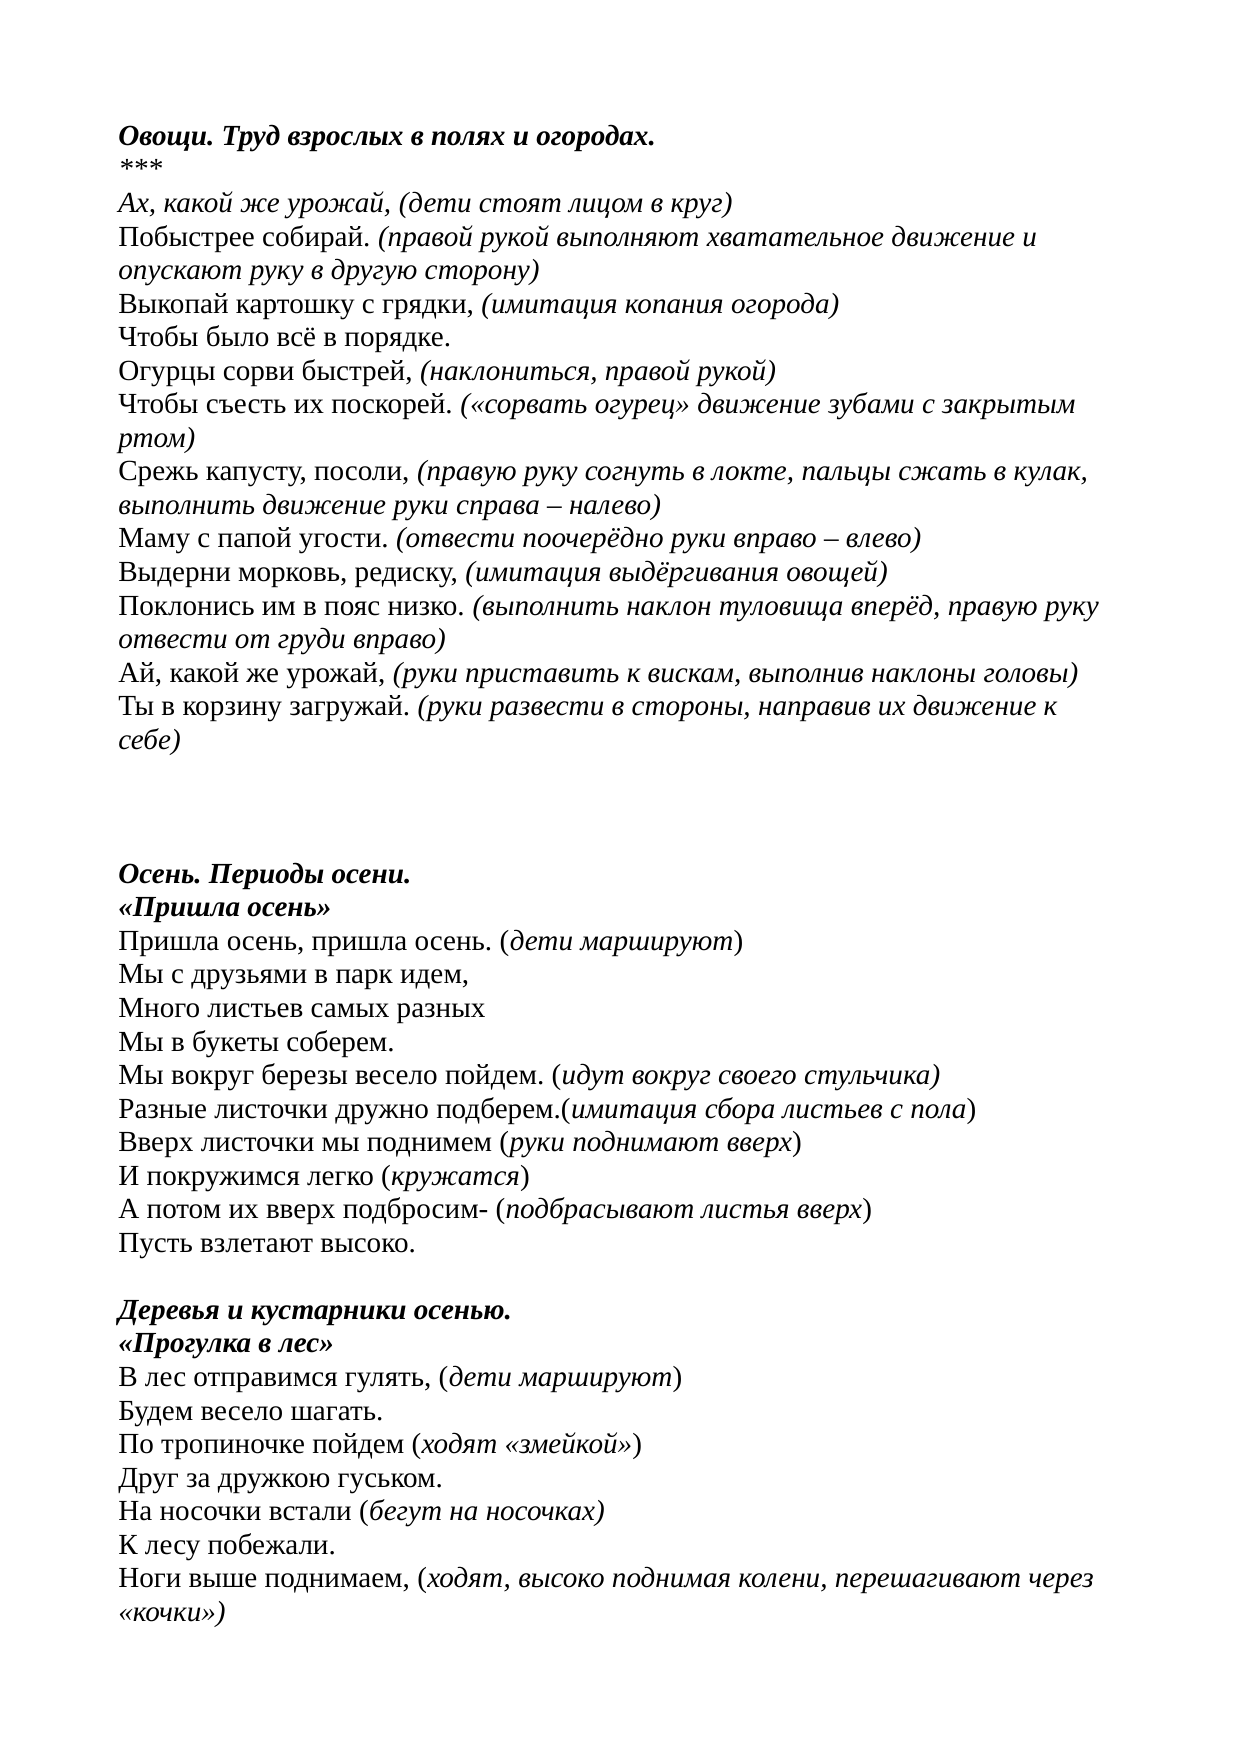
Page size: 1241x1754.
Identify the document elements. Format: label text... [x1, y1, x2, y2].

text Мы вокруг березы весело пойдем. (идут вокруг своего стульчика) [118, 1057, 1122, 1091]
text «Пришла осень» [118, 889, 1122, 923]
text И покружимся легко (кружатся) [118, 1158, 1122, 1191]
text Чтобы съесть их поскорей. («сорвать огурец» движение зубами с закрытым ртом) [118, 386, 1122, 453]
text Ты в корзину загружай. (руки развести в стороны, направив их движение к себе) [118, 688, 1122, 755]
text Ах, какой же урожай, (дети стоят лицом в круг) [118, 185, 1122, 219]
text А потом их вверх подбросим- (подбрасывают листья вверх) [118, 1191, 1122, 1225]
text Мы в букеты соберем. [118, 1024, 1122, 1057]
text Много листьев самых разных [118, 990, 1122, 1024]
text Пришла осень, пришла осень. (дети маршируют) [118, 923, 1122, 957]
text К лесу побежали. [118, 1527, 1122, 1560]
text На носочки встали (бегут на носочках) [118, 1493, 1122, 1527]
text «Прогулка в лес» [118, 1326, 1122, 1359]
text Разные листочки дружно подберем.(имитация сбора листьев с пола) [118, 1091, 1122, 1124]
text Ноги выше поднимаем, (ходят, высоко поднимая колени, перешагивают через «кочки») [118, 1560, 1122, 1627]
text Чтобы было всё в порядке. [118, 319, 1122, 353]
text Побыстрее собирай. (правой рукой выполняют хватательное движение и опускают руку в другую сторону) [118, 219, 1122, 286]
text Выкопай картошку с грядки, (имитация копания огорода) [118, 286, 1122, 319]
text Пусть взлетают высоко. [118, 1225, 1122, 1258]
text Поклонись им в пояс низко. (выполнить наклон туловища вперёд, правую руку отвести от груди вправо) [118, 588, 1122, 655]
text Друг за дружкою гуськом. [118, 1460, 1122, 1493]
text Маму с папой угости. (отвести поочерёдно руки вправо – влево) [118, 521, 1122, 554]
text Ай, какой же урожай, (руки приставить к вискам, выполнив наклоны головы) [118, 655, 1122, 688]
text В лес отправимся гулять, (дети маршируют) [118, 1359, 1122, 1393]
text Огурцы сорви быстрей, (наклониться, правой рукой) [118, 353, 1122, 386]
text Деревья и кустарники осенью. [118, 1292, 1122, 1326]
text Срежь капусту, посоли, (правую руку согнуть в локте, пальцы сжать в кулак, выполнить движение руки справа – налево) [118, 453, 1122, 521]
text Вверх листочки мы поднимем (руки поднимают вверх) [118, 1124, 1122, 1158]
text По тропиночке пойдем (ходят «змейкой») [118, 1426, 1122, 1460]
text Будем весело шагать. [118, 1393, 1122, 1426]
text Осень. Периоды осени. [118, 856, 1122, 889]
text Овощи. Труд взрослых в полях и огородах. [118, 118, 1122, 152]
text Выдерни морковь, редиску, (имитация выдёргивания овощей) [118, 554, 1122, 588]
text Мы с друзьями в парк идем, [118, 957, 1122, 990]
text *** [118, 152, 1122, 185]
